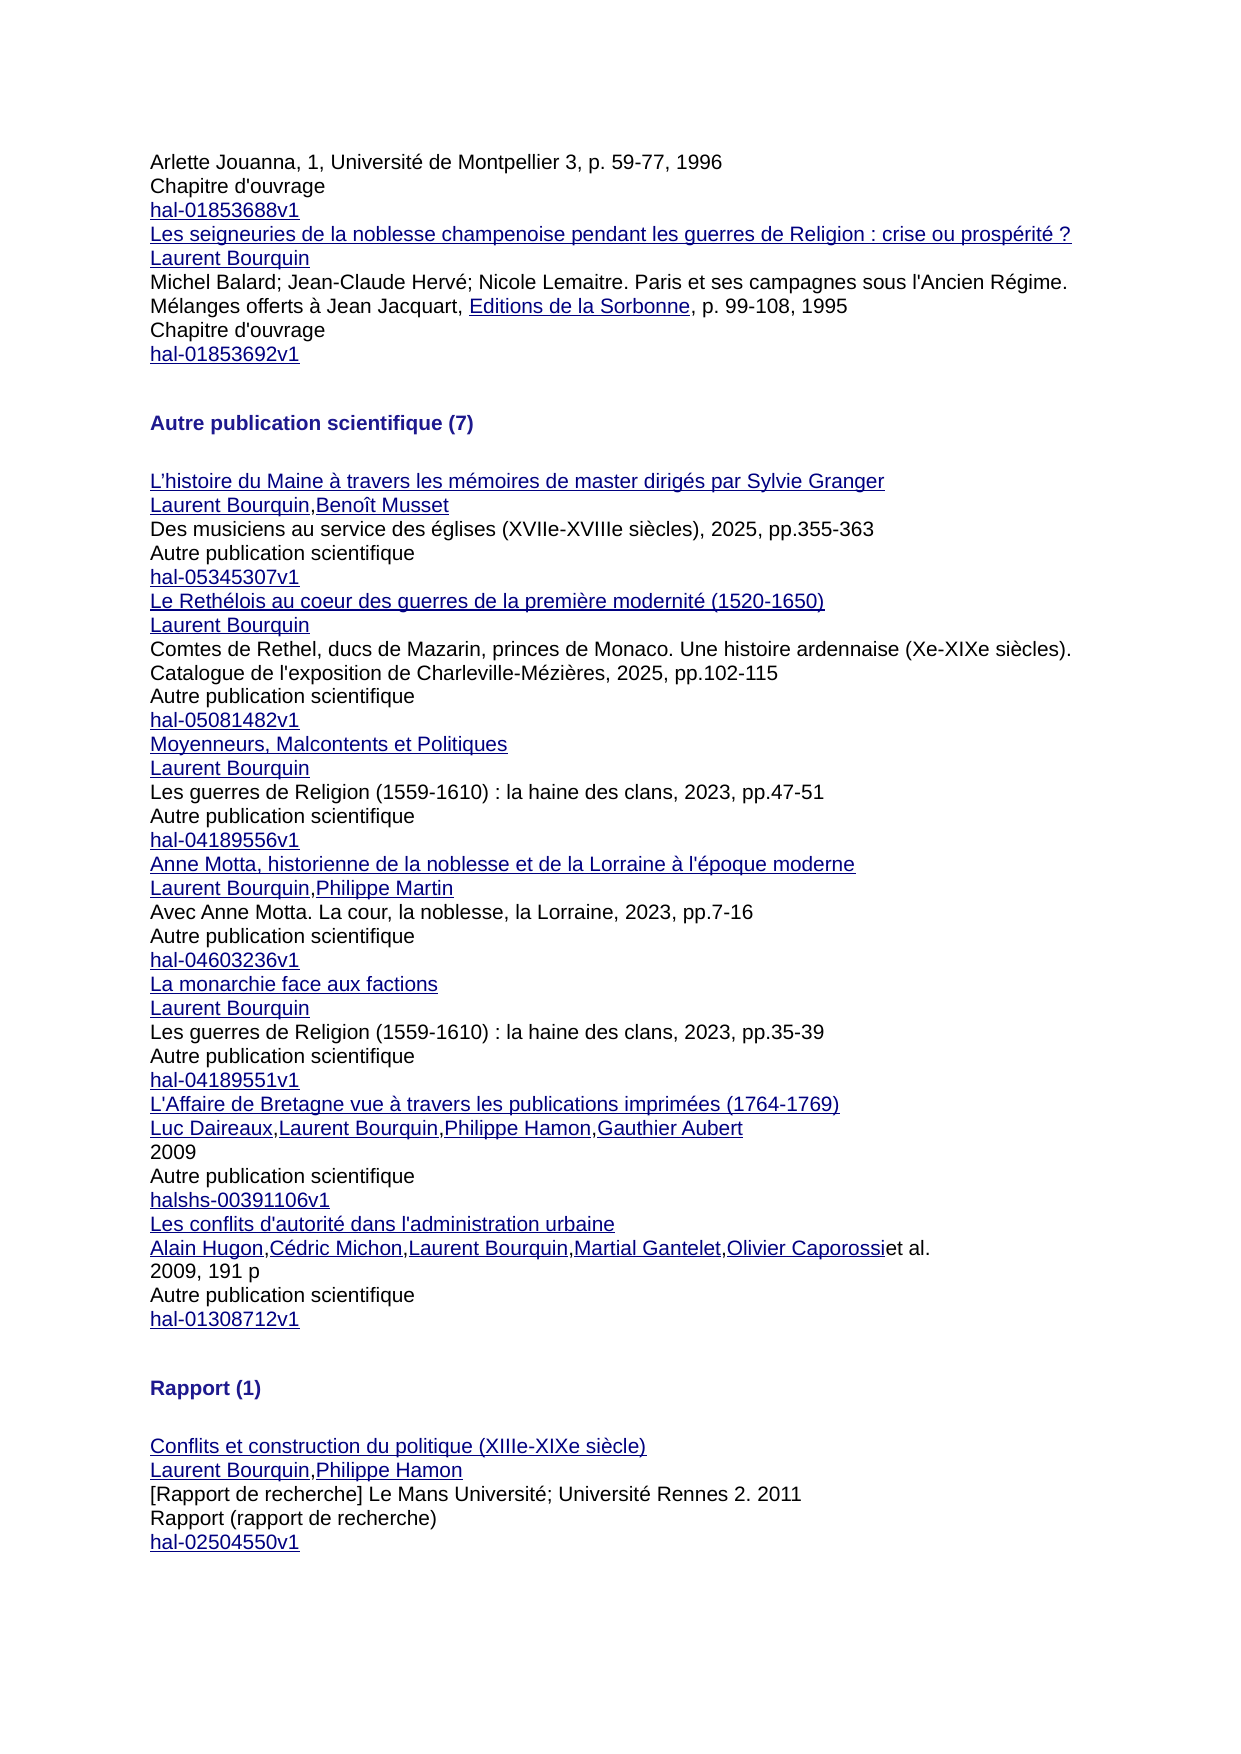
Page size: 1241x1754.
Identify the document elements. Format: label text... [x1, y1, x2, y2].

table_cell Le Rethélois au coeur des guerres de la première modernité (1520-1650) Laurent Bourquin Comtes de Rethel, ducs de Mazarin, princes de Monaco. Une histoire ardennaise (Xe-XIXe siècles). Catalogue de l'exposition de Charleville-Mézières, 2025, pp.102-115 Autre publication scientifique hal-05081482v1 [150, 589, 1090, 732]
subtitle Autre publication scientifique (7) [150, 410, 1090, 434]
table_cell La noblesse de Champagne dans son espace régional vers le milieu du XVIIe siècle Laurent Bourquin Joël Fouilleron; Guy Le Thiec; Henri Michel. Sociétés et idéologies des temps modernes. Hommage à Arlette Jouanna, 1, Université de Montpellier 3, p. 59-77, 1996 Chapitre d'ouvrage hal-01853688v1 [150, 150, 1090, 222]
subtitle Rapport (1) [150, 1376, 1090, 1400]
table_header L’histoire du Maine à travers les mémoires de master dirigés par Sylvie Granger Laurent Bourquin,Benoît Musset Des musiciens au service des églises (XVIIe-XVIIIe siècles), 2025, pp.355-363 Autre publication scientifique hal-05345307v1 [150, 469, 1090, 588]
table_cell Anne Motta, historienne de la noblesse et de la Lorraine à l'époque moderne Laurent Bourquin,Philippe Martin Avec Anne Motta. La cour, la noblesse, la Lorraine, 2023, pp.7-16 Autre publication scientifique hal-04603236v1 [150, 852, 1090, 972]
table_cell La monarchie face aux factions Laurent Bourquin Les guerres de Religion (1559-1610) : la haine des clans, 2023, pp.35-39 Autre publication scientifique hal-04189551v1 [150, 972, 1090, 1092]
table_cell Les conflits d'autorité dans l'administration urbaine Alain Hugon,Cédric Michon,Laurent Bourquin,Martial Gantelet,Olivier Caporossiet al. 2009, 191 p Autre publication scientifique hal-01308712v1 [150, 1211, 1090, 1331]
table_cell Les seigneuries de la noblesse champenoise pendant les guerres de Religion : crise ou prospérité ? Laurent Bourquin Michel Balard; Jean-Claude Hervé; Nicole Lemaitre. Paris et ses campagnes sous l'Ancien Régime. Mélanges offerts à Jean Jacquart, Editions de la Sorbonne, p. 99-108, 1995 Chapitre d'ouvrage hal-01853692v1 [150, 222, 1090, 366]
table_cell Moyenneurs, Malcontents et Politiques Laurent Bourquin Les guerres de Religion (1559-1610) : la haine des clans, 2023, pp.47-51 Autre publication scientifique hal-04189556v1 [150, 732, 1090, 852]
table_header Conflits et construction du politique (XIIIe-XIXe siècle) Laurent Bourquin,Philippe Hamon [Rapport de recherche] Le Mans Université; Université Rennes 2. 2011 Rapport (rapport de recherche) hal-02504550v1 [150, 1434, 1090, 1554]
table_cell L'Affaire de Bretagne vue à travers les publications imprimées (1764-1769) Luc Daireaux,Laurent Bourquin,Philippe Hamon,Gauthier Aubert 2009 Autre publication scientifique halshs-00391106v1 [150, 1092, 1090, 1211]
